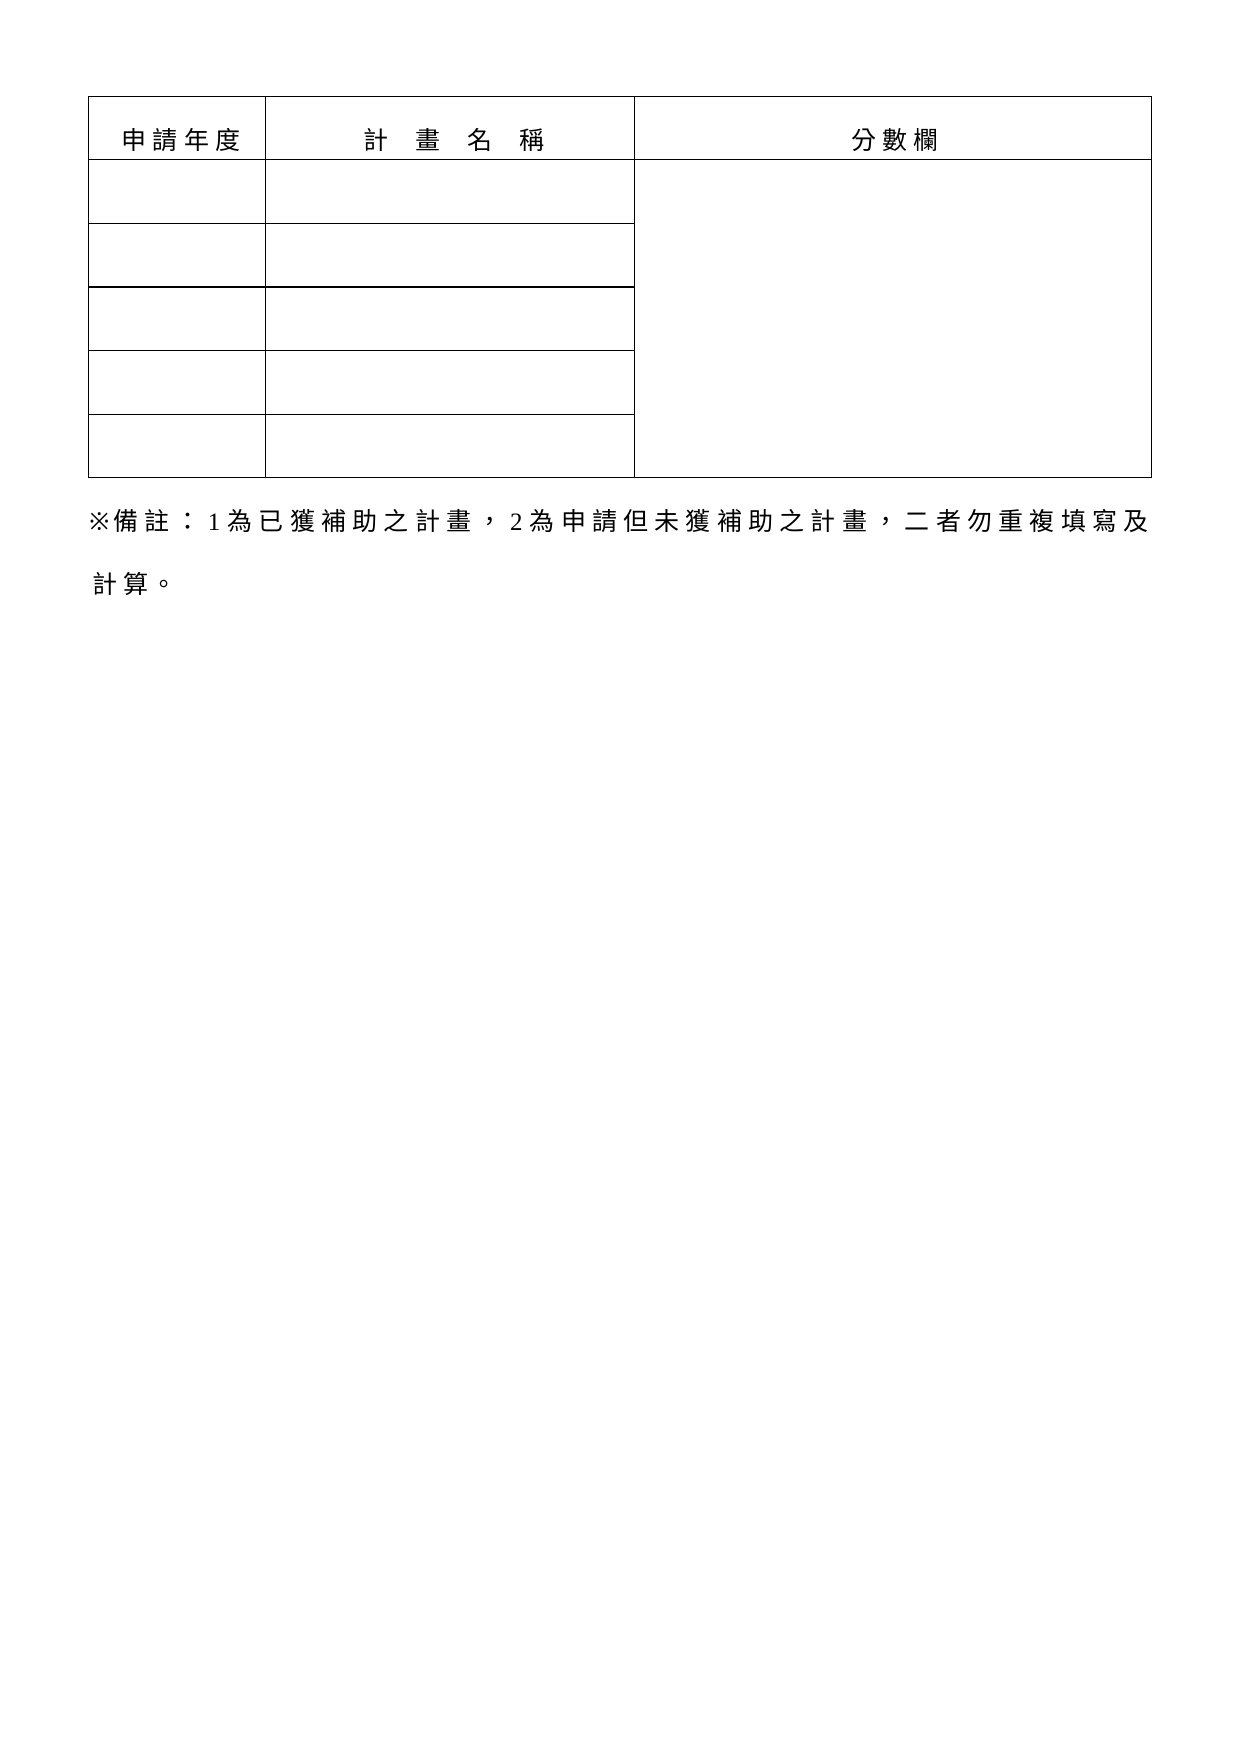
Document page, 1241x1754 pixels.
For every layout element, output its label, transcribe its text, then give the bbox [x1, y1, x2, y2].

table_header 申請年度 [89, 97, 265, 159]
table_cell [635, 160, 1151, 477]
table_cell [89, 224, 265, 286]
table_cell [266, 288, 634, 350]
text ※備註：1為已獲補助之計畫，2為申請但未獲補助之計畫，二者勿重複填寫及計算。 [89, 478, 1151, 603]
table_cell [266, 224, 634, 286]
table_cell [89, 351, 265, 413]
table_cell [89, 415, 265, 477]
table_header 分數欄 [635, 97, 1151, 159]
table_cell [266, 351, 634, 413]
table_cell [89, 160, 265, 223]
table_cell [89, 288, 265, 350]
table_cell [266, 415, 634, 477]
table_header 計 畫 名 稱 [266, 97, 634, 159]
table_cell [266, 160, 634, 223]
